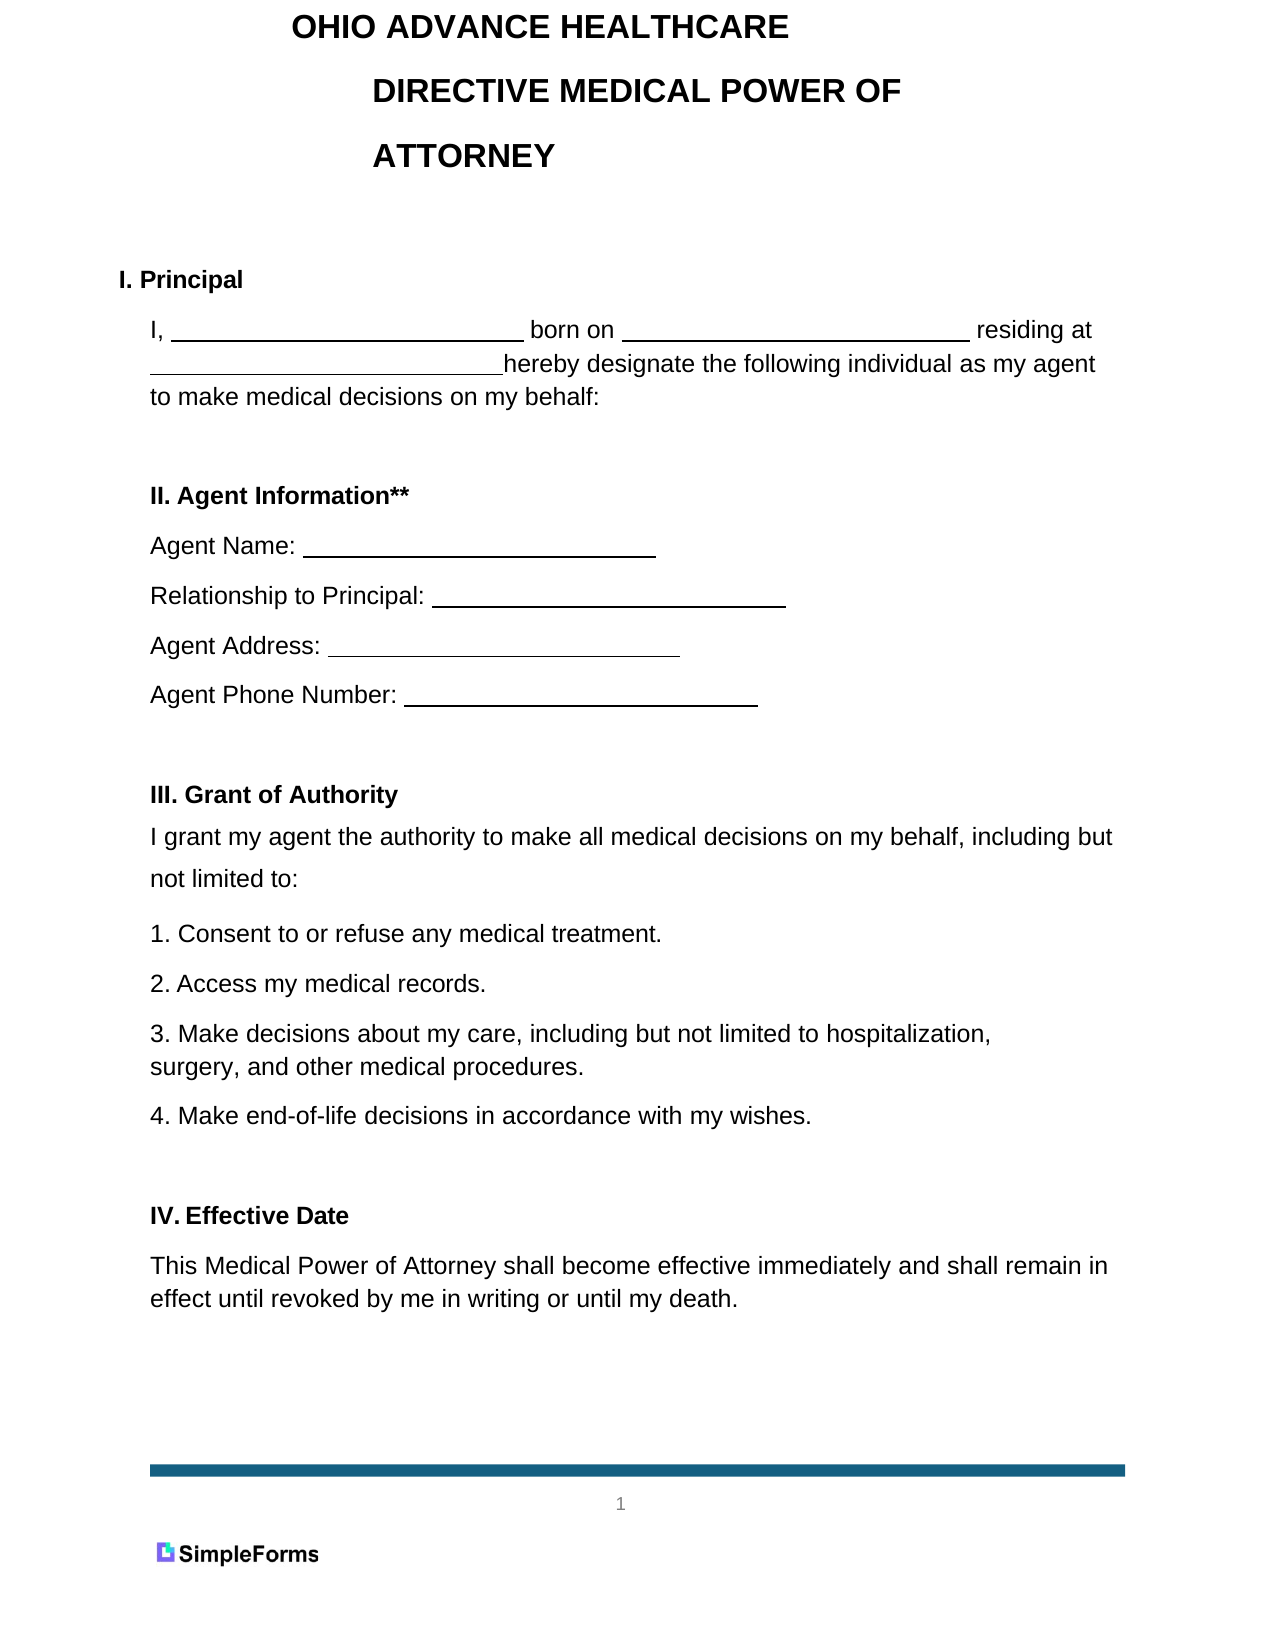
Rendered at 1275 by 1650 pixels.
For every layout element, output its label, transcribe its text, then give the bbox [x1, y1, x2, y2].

subtitle Principal [119, 265, 1131, 294]
text I, born on residing at [150, 315, 1131, 344]
list Make decisions about my care, including but not limited to hospitalization, surgery, and other medical procedures. [150, 1018, 1087, 1080]
subtitle Grant of Authority [150, 780, 1131, 809]
text Agent Phone Number: [150, 681, 1131, 709]
title OHIO ADVANCE HEALTHCARE DIRECTIVE MEDICAL POWER OF ATTORNEY [291, 7, 971, 174]
subtitle Effective Date [150, 1201, 1131, 1230]
list Access my medical records. [150, 969, 1131, 997]
text I grant my agent the authority to make all medical decisions on my behalf, including but not limited to: [150, 822, 1131, 892]
text This Medical Power of Attorney shall become effective immediately and shall remain in effect until revoked by me in writing or until my death. [150, 1251, 1131, 1313]
list Consent to or refuse any medical treatment. [150, 919, 1131, 947]
subtitle Agent Information** [150, 481, 1131, 510]
text Agent Name: Relationship to Principal: Agent Address: [150, 531, 786, 660]
list Make end-of-life decisions in accordance with my wishes. [150, 1101, 1131, 1130]
text hereby designate the following individual as my agent to make medical decisions on my behalf: [150, 348, 1098, 410]
